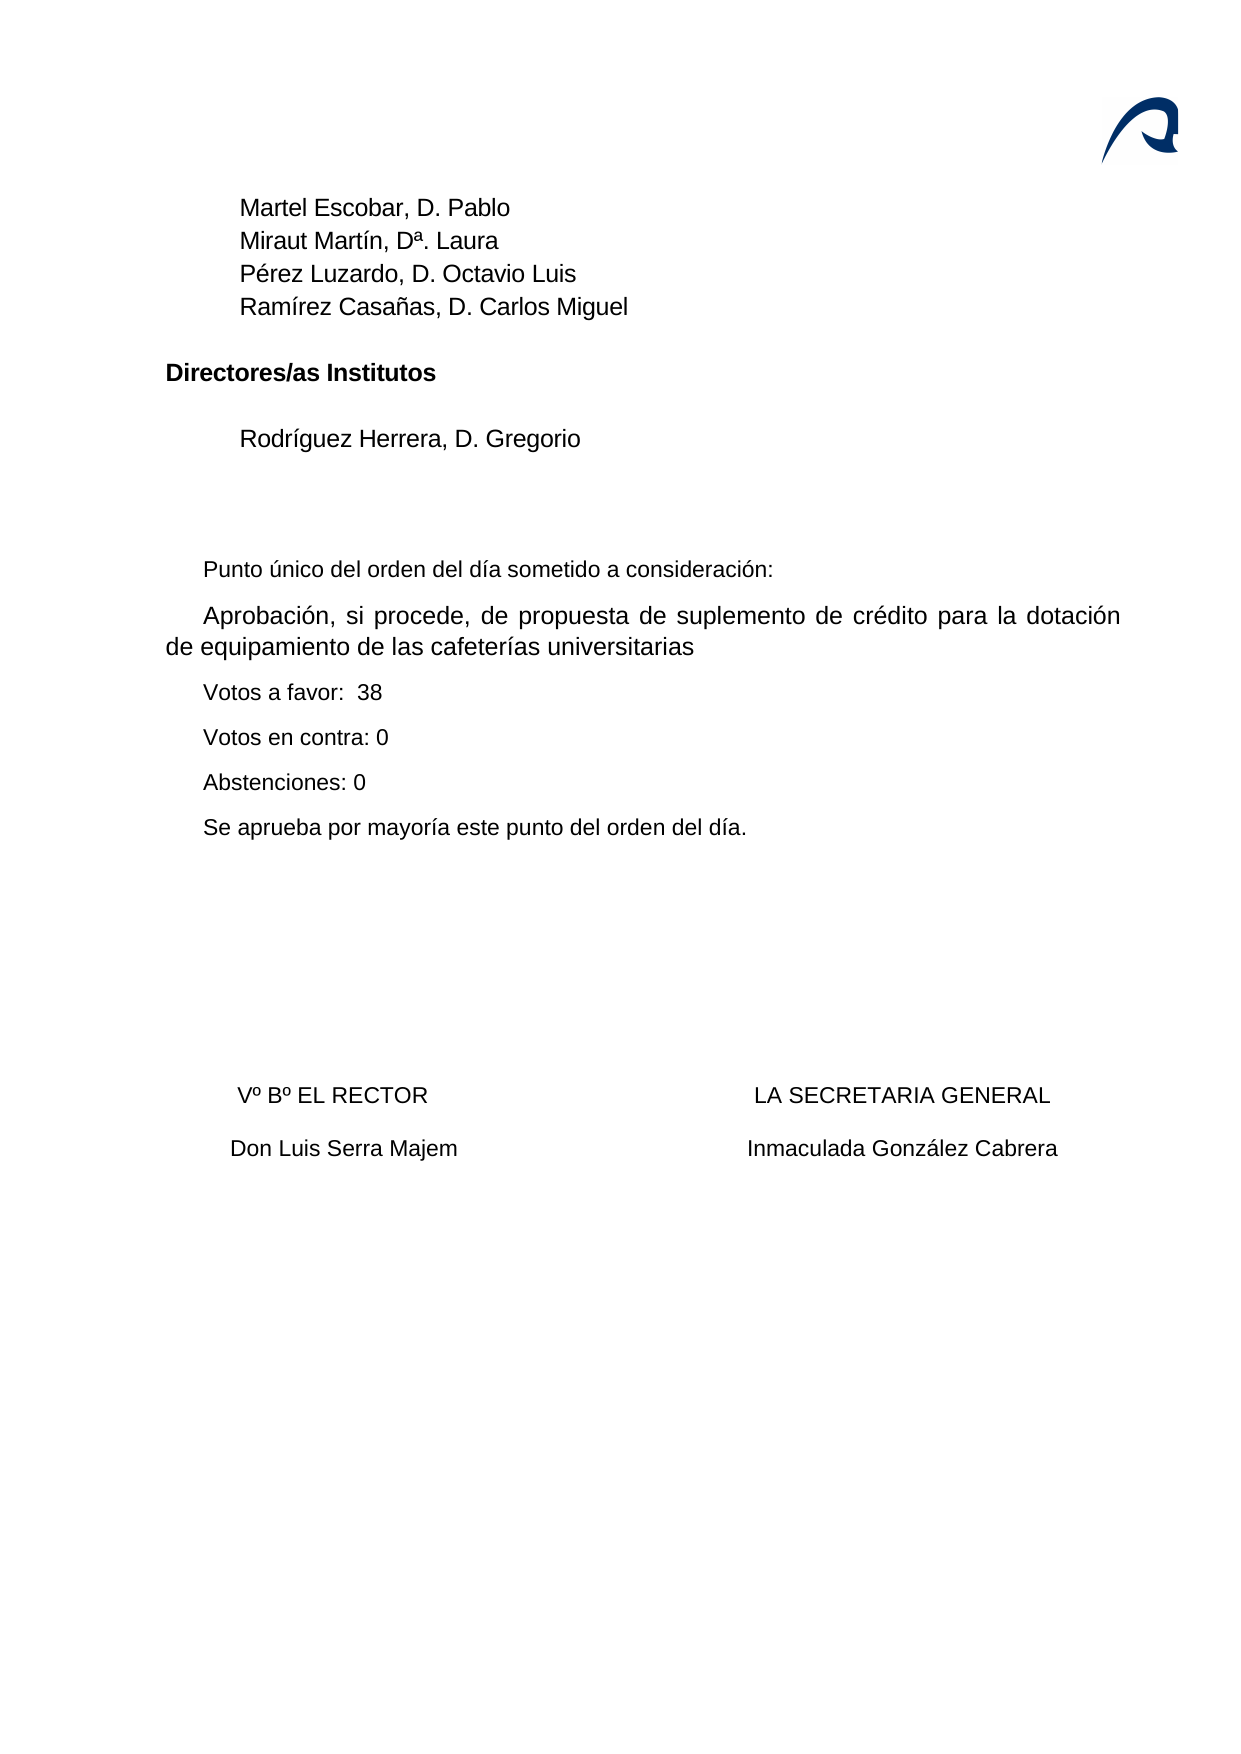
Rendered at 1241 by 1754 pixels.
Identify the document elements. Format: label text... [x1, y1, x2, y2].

text Votos a favor: 38 [165, 679, 1122, 706]
text Ramírez Casañas, D. Carlos Miguel [165, 292, 789, 321]
text Punto único del orden del día sometido a consideración: [165, 556, 1122, 583]
text Abstenciones: 0 [165, 769, 1122, 795]
text Directores/as Institutos [165, 358, 789, 387]
text Votos en contra: 0 [165, 724, 1122, 750]
text Vº Bº EL RECTOR LA SECRETARIA GENERAL [165, 1082, 1122, 1109]
text Pérez Luzardo, D. Octavio Luis [165, 259, 789, 288]
text Miraut Martín, Dª. Laura [165, 226, 789, 255]
text Rodríguez Herrera, D. Gregorio [165, 424, 789, 453]
text Se aprueba por mayoría este punto del orden del día. [165, 814, 1122, 840]
text Aprobación, si procede, de propuesta de suplemento de crédito para la dotación de equipamiento de las cafeterías universitarias [165, 601, 1122, 661]
text Don Luis Serra Majem Inmaculada González Cabrera [165, 1135, 1122, 1161]
text Martel Escobar, D. Pablo [165, 193, 789, 222]
